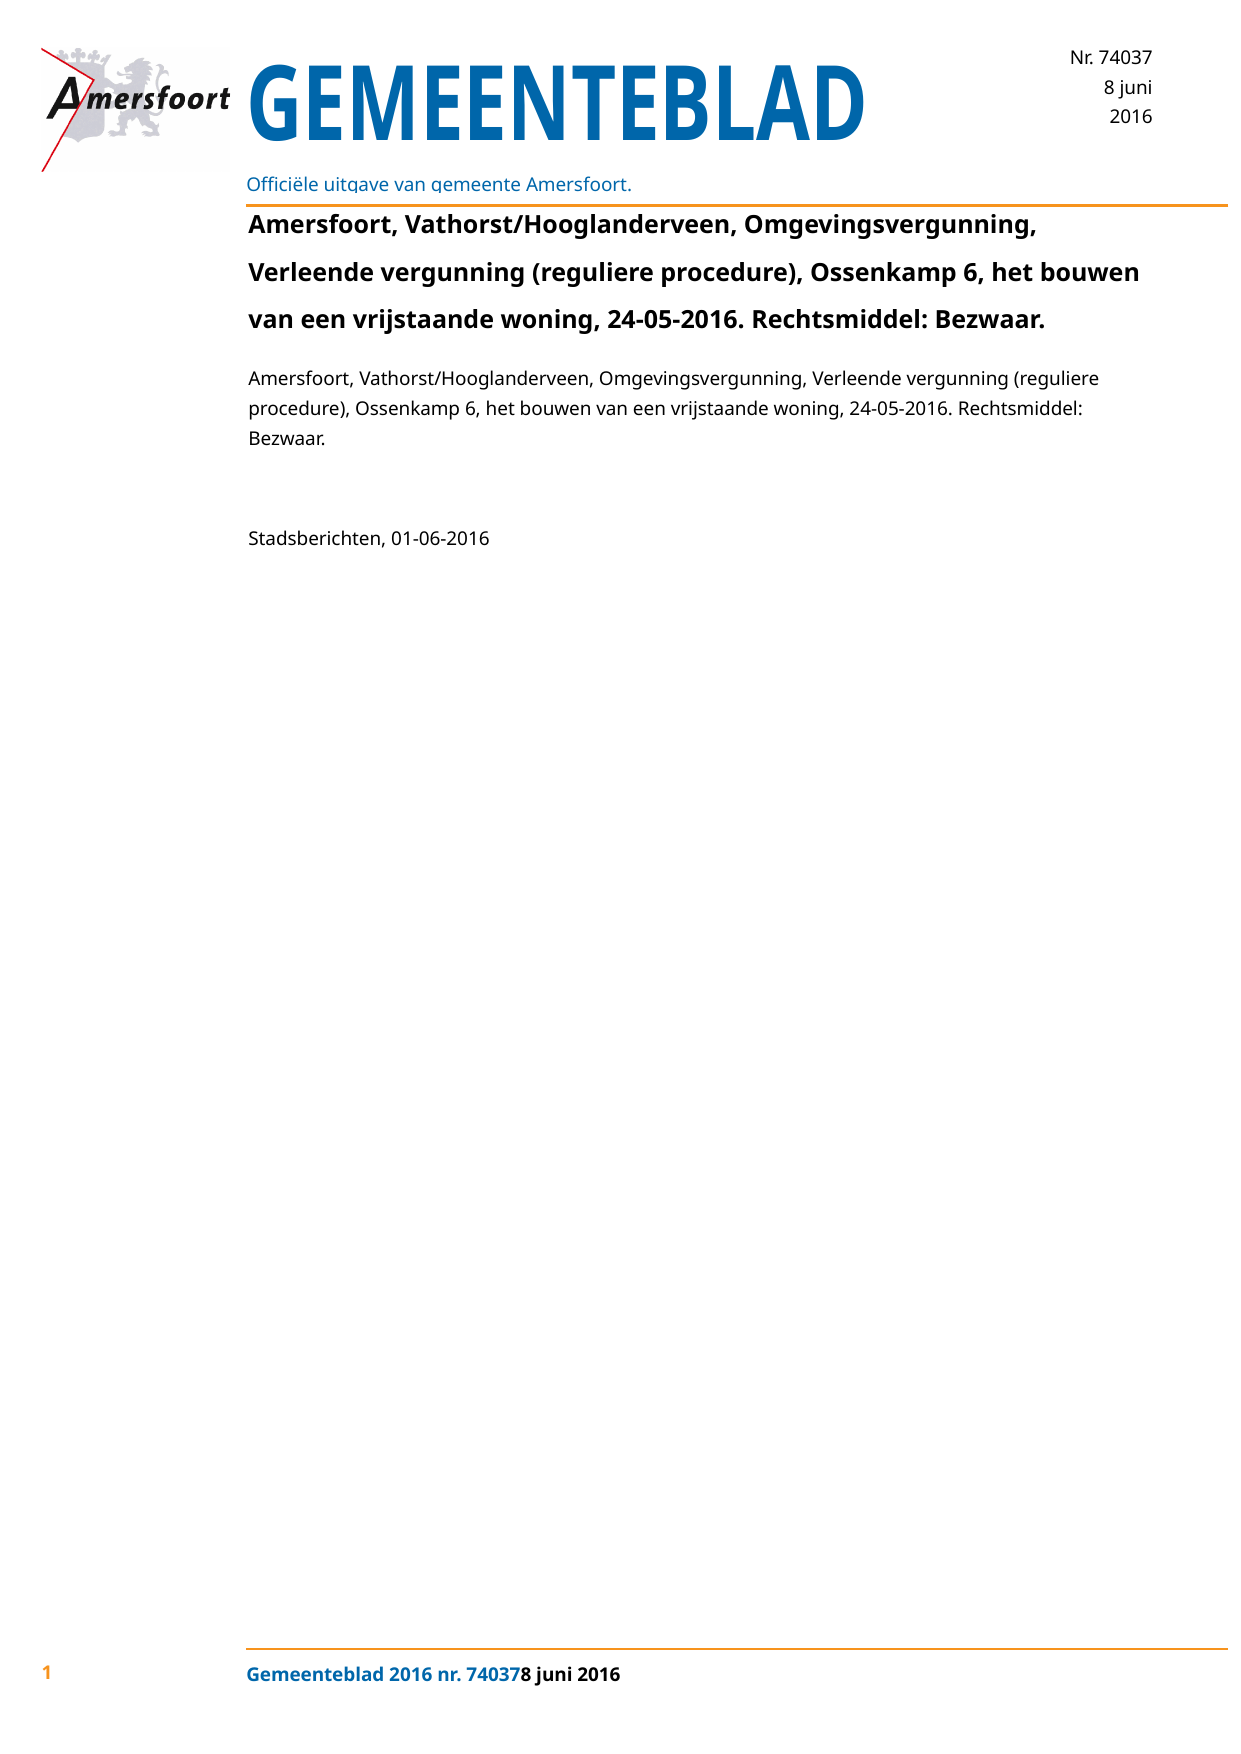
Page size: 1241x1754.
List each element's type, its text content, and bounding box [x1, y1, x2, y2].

text Amersfoort, Vathorst/Hooglanderveen, Omgevingsvergunning, Verleende vergunning (reguliere procedure), Ossenkamp 6, het bouwen van een vrijstaande woning, 24-05-2016. Rechtsmiddel: Bezwaar. [248, 366, 1152, 450]
text Stadsberichten, 01-06-2016 [248, 526, 1152, 551]
text Amersfoort, Vathorst/Hooglanderveen, Omgevingsvergunning, Verleende vergunning (reguliere procedure), Ossenkamp 6, het bouwen van een vrijstaande woning, 24-05-2016. Rechtsmiddel: Bezwaar. [248, 207, 1152, 336]
picture [41, 47, 231, 172]
